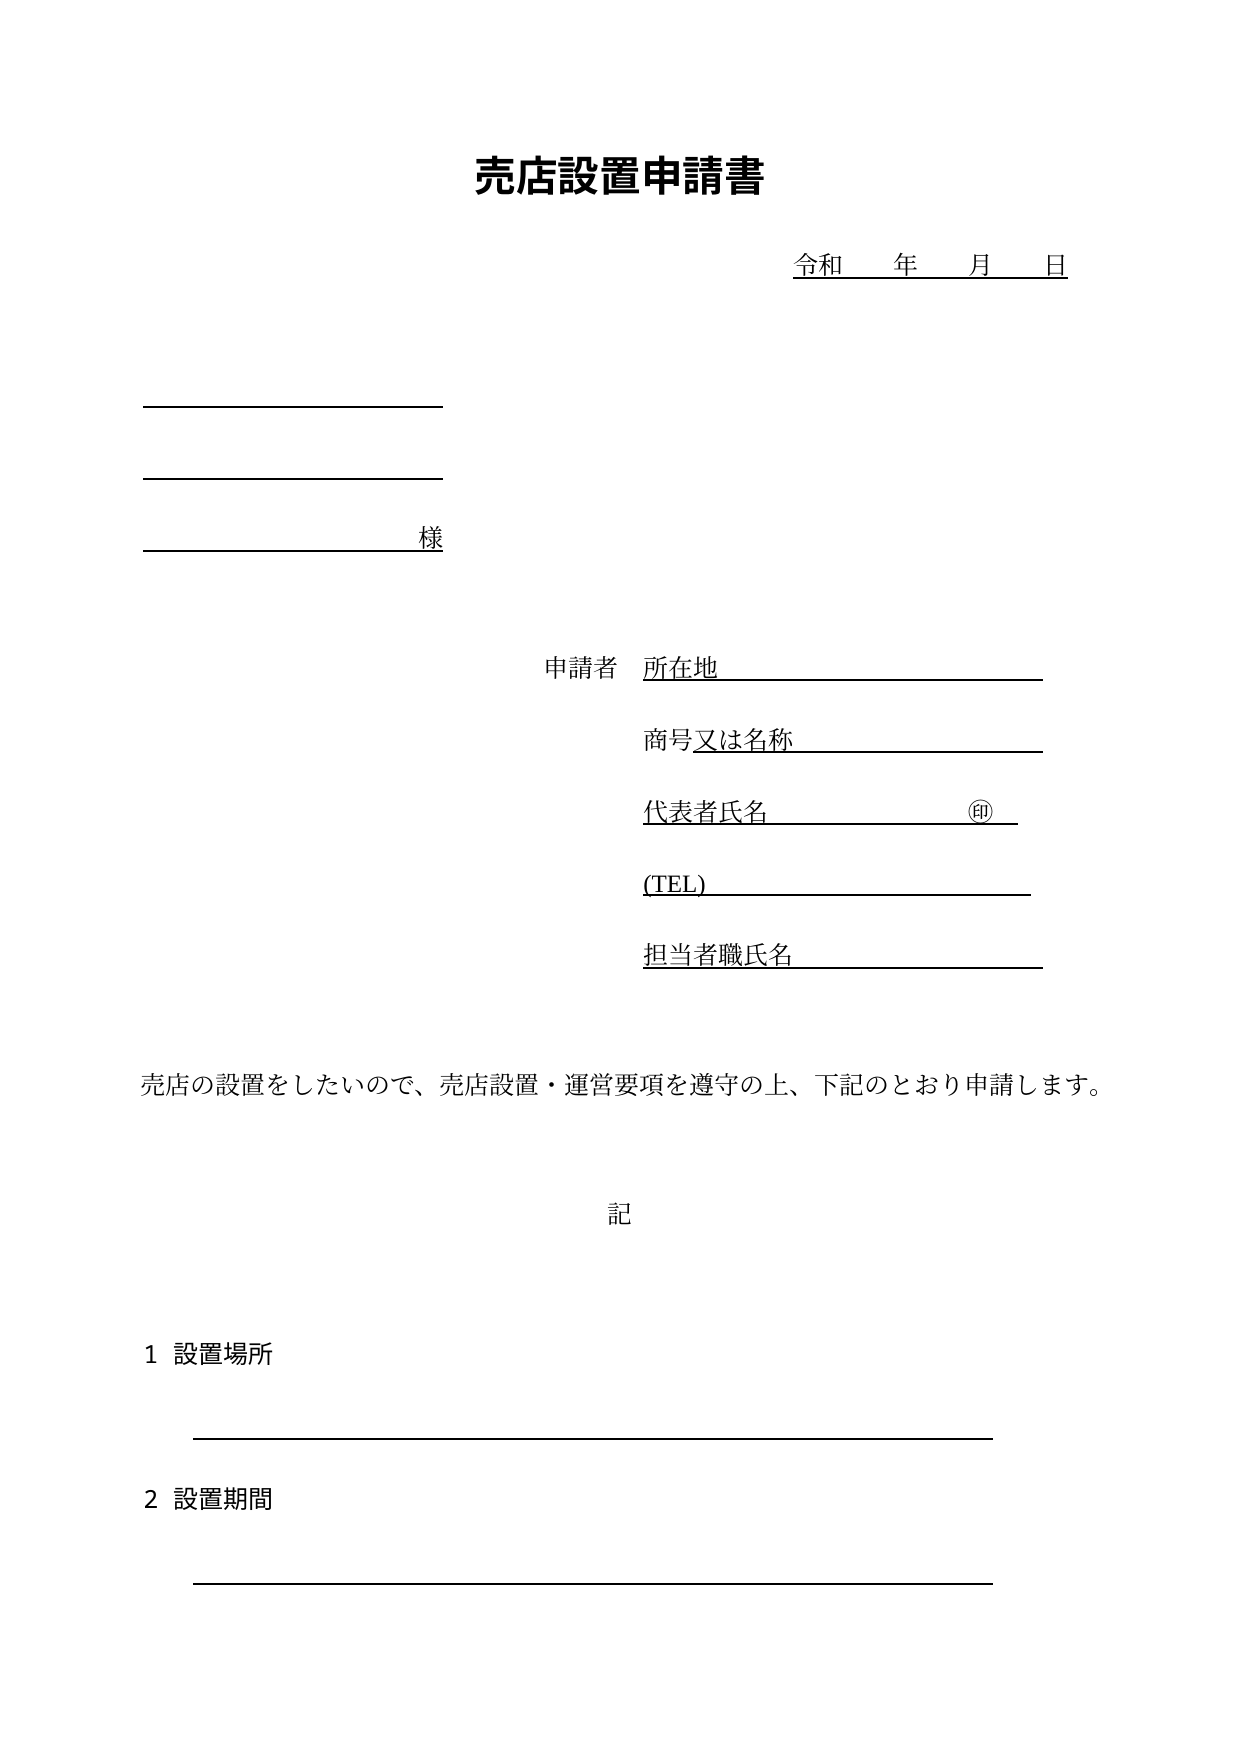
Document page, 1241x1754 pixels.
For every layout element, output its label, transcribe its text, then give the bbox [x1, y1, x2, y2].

text 記 [118, 1195, 1122, 1231]
text 担当者職氏名 [118, 936, 1122, 972]
text 商号又は名称 [118, 720, 1122, 756]
text 1 設置場所 [118, 1335, 1122, 1371]
text 令和 年 月 日 [118, 246, 1122, 282]
text 2 設置期間 [118, 1480, 1122, 1516]
text 申請者 所在地 [118, 648, 1122, 684]
text 代表者氏名 ㊞ [118, 792, 1122, 828]
text 様 [118, 519, 1122, 555]
text 売店の設置をしたいので、売店設置・運営要項を遵守の上、下記のとおり申請します。 [129, 1065, 1111, 1101]
title 売店設置申請書 [118, 143, 1122, 203]
text (TEL) [118, 864, 1122, 900]
